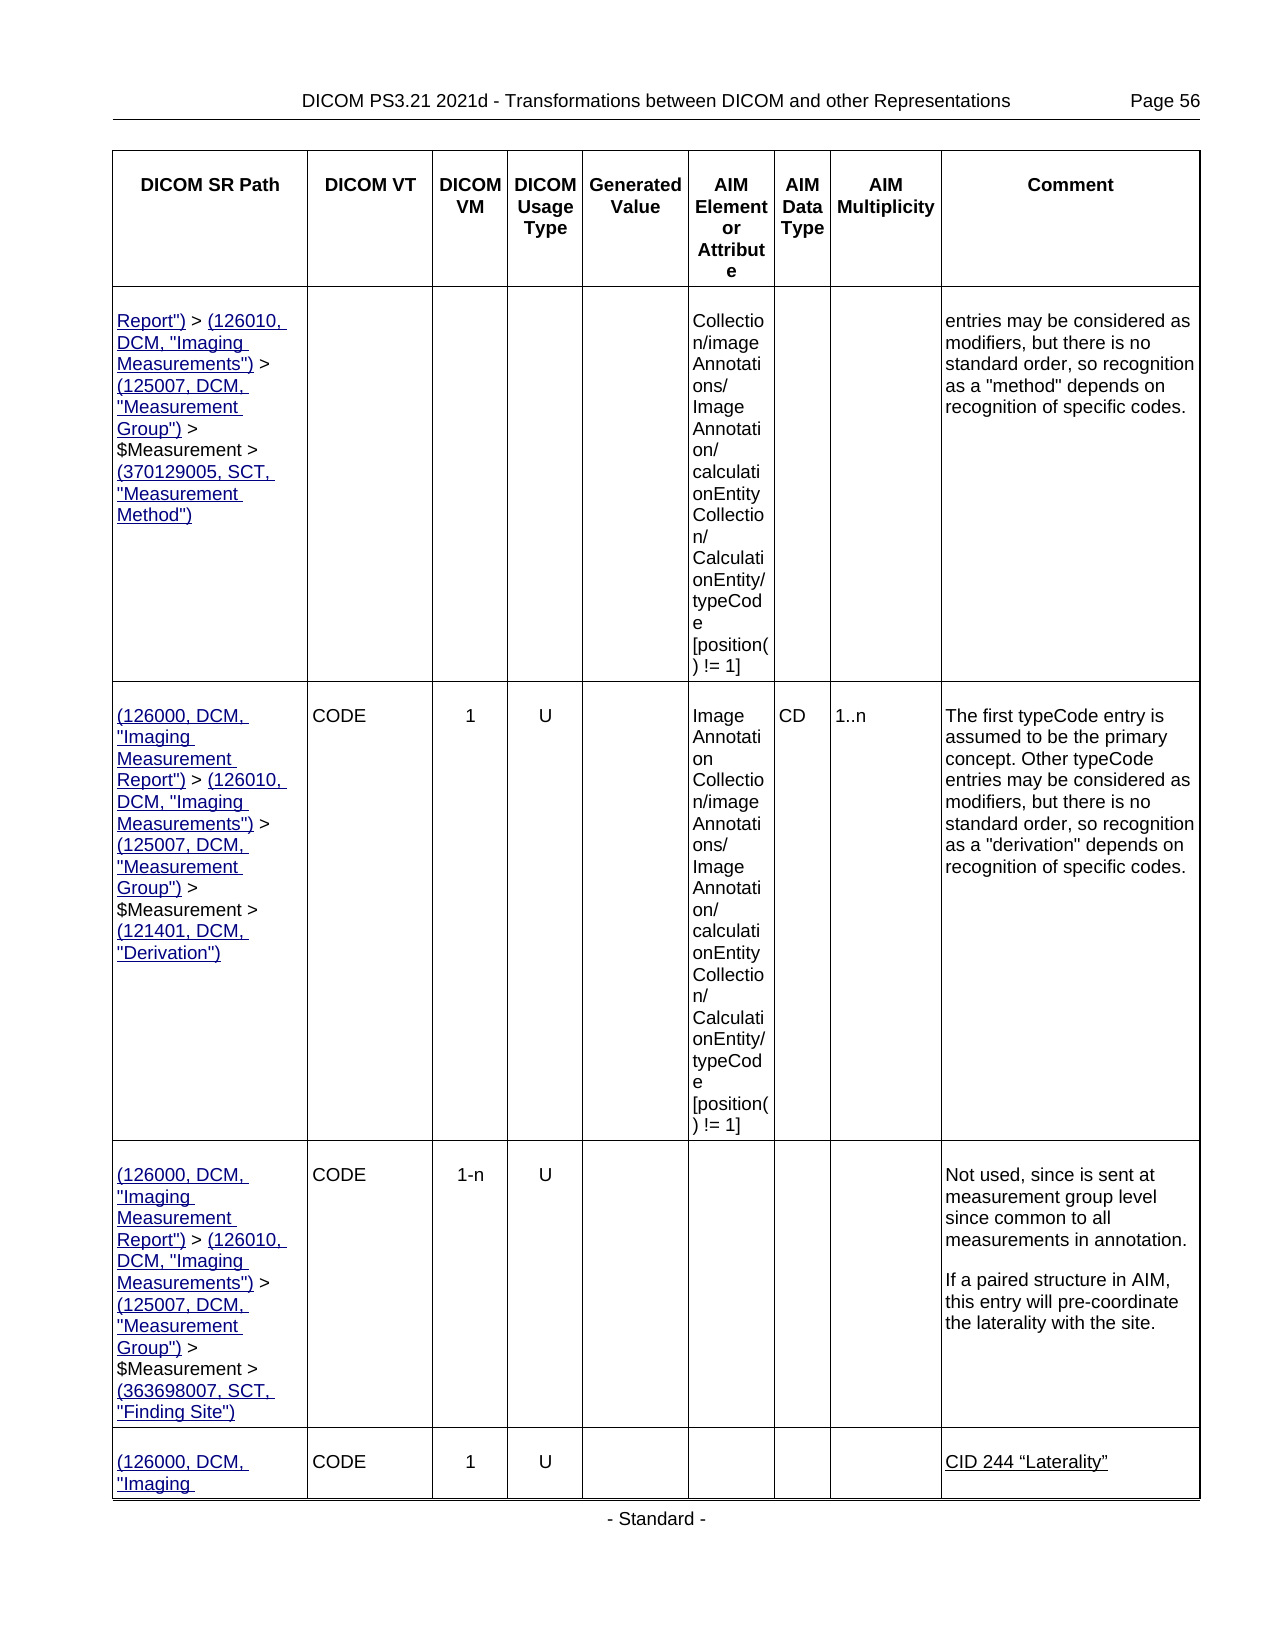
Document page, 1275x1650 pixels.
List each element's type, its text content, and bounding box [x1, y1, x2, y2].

table_cell The first typeCode entry is assumed to be the primary concept. Other typeCode entries may be considered as modifiers, but there is no standard order, so recognition as a "derivation" depends on recognition of specific codes. [942, 682, 1199, 1140]
table_cell CID 244 “Laterality” [942, 1428, 1199, 1498]
table_cell CODE [308, 1141, 432, 1427]
table_cell 1 [433, 1428, 507, 1498]
table_cell CD [775, 682, 830, 1140]
table_cell (126000, DCM, "Imaging Measurement Report") > (126010, DCM, "Imaging Measurements") > (125007, DCM, "Measurement Group") > $Measurement > (121401, DCM, "Derivation") [113, 682, 307, 1140]
table_cell [775, 1428, 830, 1498]
table_cell CODE [308, 682, 432, 1140]
table_cell 1-n [433, 1141, 507, 1427]
table_header DICOM VM [433, 151, 507, 286]
table_header AIM Multiplicity [831, 151, 941, 286]
table_cell entries may be considered as modifiers, but there is no standard order, so recognition as a "method" depends on recognition of specific codes. [942, 287, 1199, 681]
table_cell 1 [433, 682, 507, 1140]
table_cell [583, 682, 688, 1140]
table_header DICOM Usage Type [508, 151, 582, 286]
table_cell (126000, DCM, "Imaging [113, 1428, 307, 1498]
table_cell Report") > (126010, DCM, "Imaging Measurements") > (125007, DCM, "Measurement Group") > $Measurement > (370129005, SCT, "Measurement Method") [113, 287, 307, 681]
table_cell [689, 1428, 774, 1498]
table_header DICOM VT [308, 151, 432, 286]
table_cell U [508, 682, 582, 1140]
table_cell [583, 1141, 688, 1427]
table_cell [583, 287, 688, 681]
table_cell (126000, DCM, "Imaging Measurement Report") > (126010, DCM, "Imaging Measurements") > (125007, DCM, "Measurement Group") > $Measurement > (363698007, SCT, "Finding Site") [113, 1141, 307, 1427]
table_cell [831, 1141, 941, 1427]
table_header Generated Value [583, 151, 688, 286]
table_cell 1..n [831, 682, 941, 1140]
table_cell [433, 287, 507, 681]
table_header Comment [942, 151, 1199, 286]
table_cell [831, 287, 941, 681]
table_cell Collection/​image​Annotations/​Image​Annotation/​calculation​Entity​Collection/​CalculationEntity/​typeCode​[position() != 1] [689, 287, 774, 681]
table_cell CODE [308, 1428, 432, 1498]
table_cell [689, 1141, 774, 1427]
table_cell U [508, 1141, 582, 1427]
table_header AIM Data Type [775, 151, 830, 286]
table_cell [775, 287, 830, 681]
table_cell [583, 1428, 688, 1498]
table_cell U [508, 1428, 582, 1498]
table_cell [308, 287, 432, 681]
table_cell Not used, since is sent at measurement group level since common to all measurements in annotation. If a paired structure in AIM, this entry will pre-coordinate the laterality with the site. [942, 1141, 1199, 1427]
table_cell [508, 287, 582, 681]
table_cell [775, 1141, 830, 1427]
table_header DICOM SR Path [113, 151, 307, 286]
table_cell Image​Annotation​​Collection/​image​Annotations/​Image​Annotation/​calculation​Entity​Collection/​CalculationEntity/​typeCode​[position() != 1] [689, 682, 774, 1140]
table_header AIM Element or Attribute [689, 151, 774, 286]
table_cell [831, 1428, 941, 1498]
